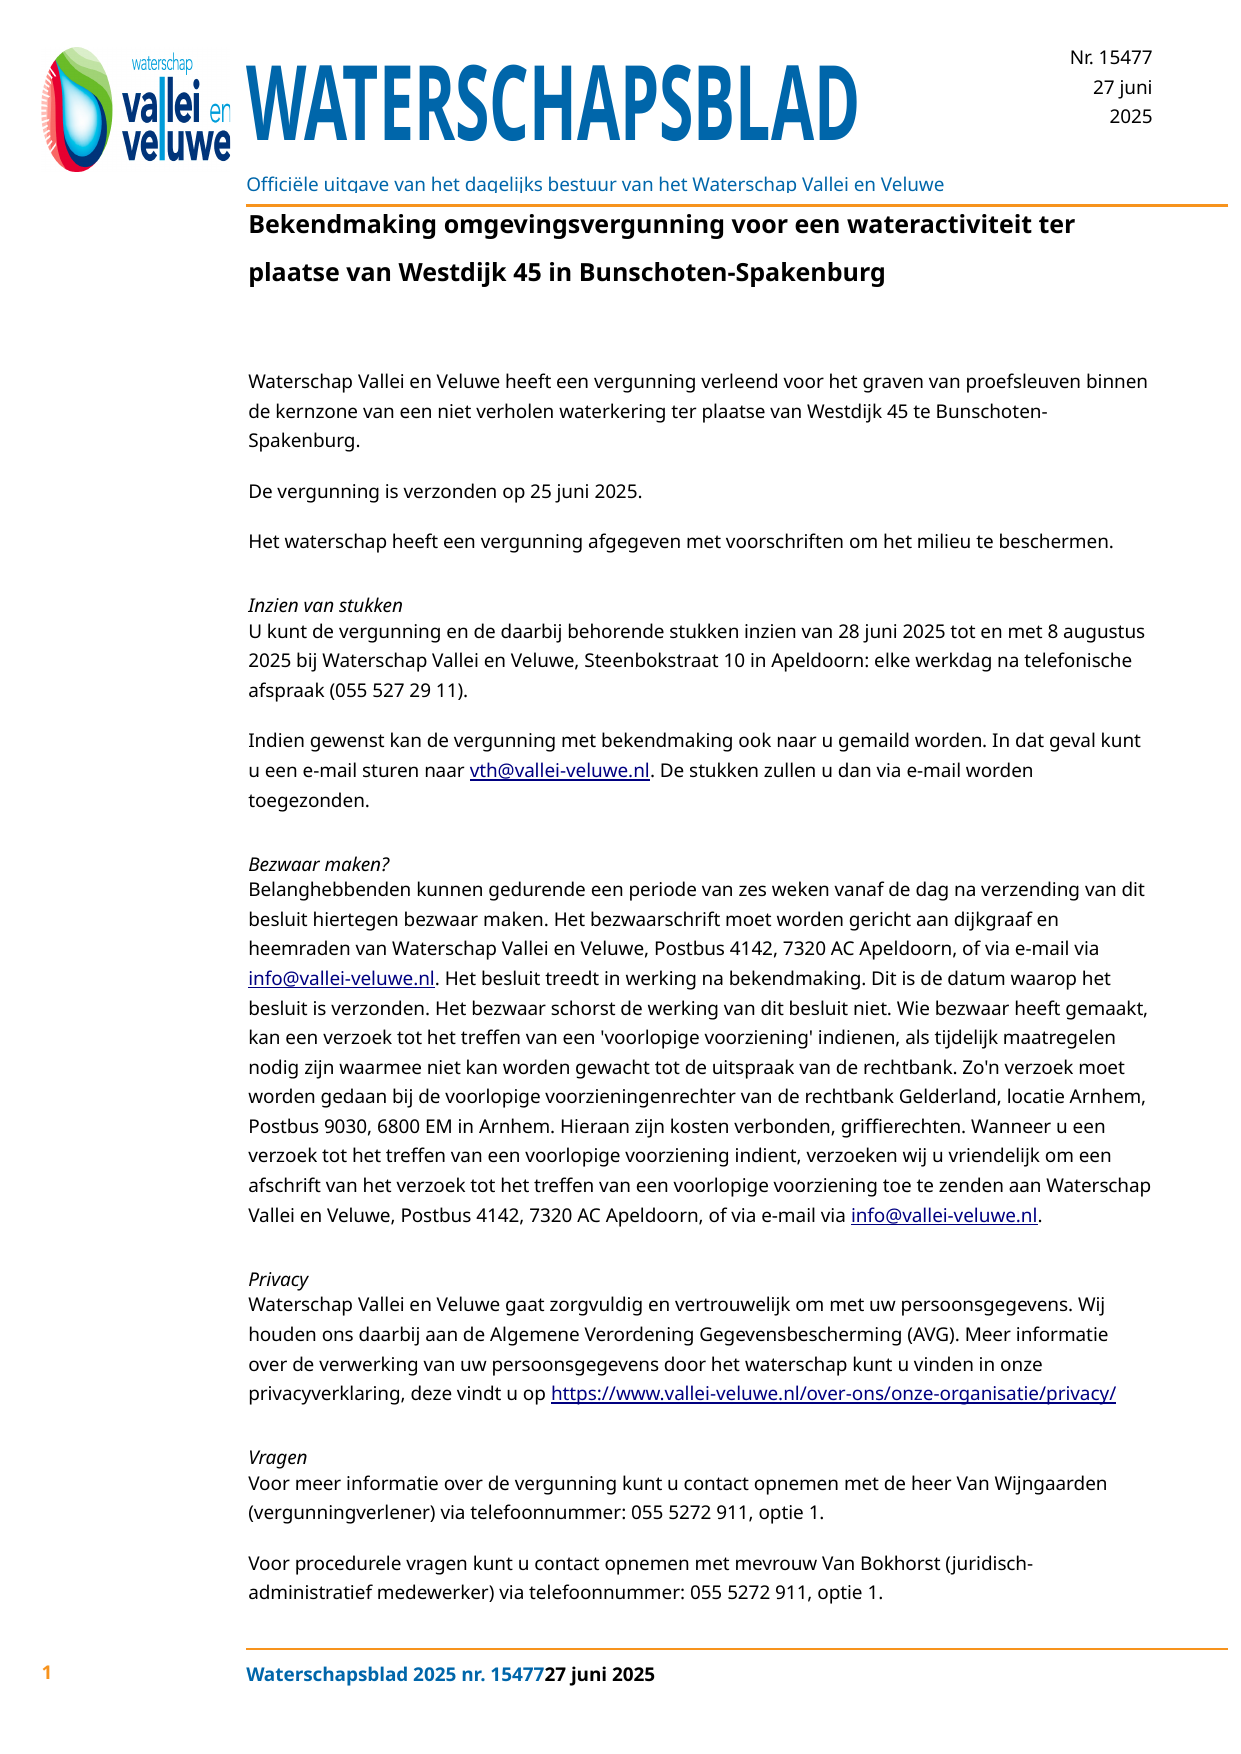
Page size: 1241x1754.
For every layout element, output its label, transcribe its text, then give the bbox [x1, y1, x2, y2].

text Indien gewenst kan de vergunning met bekendmaking ook naar u gemaild worden. In dat geval kunt u een e-mail sturen naar vth@vallei-veluwe.nl. De stukken zullen u dan via e-mail worden toegezonden. [248, 728, 1152, 812]
text Privacy [248, 1266, 1152, 1292]
text Het waterschap heeft een vergunning afgegeven met voorschriften om het milieu te beschermen. [248, 528, 1152, 554]
text Waterschap Vallei en Veluwe gaat zorgvuldig en vertrouwelijk om met uw persoonsgegevens. Wij houden ons daarbij aan de Algemene Verordening Gegevensbescherming (AVG). Meer informatie over de verwerking van uw persoonsgegevens door het waterschap kunt u vinden in onze privacyverklaring, deze vindt u op https://www.vallei-veluwe.nl/over-ons/onze-organisatie/privacy/ [248, 1292, 1152, 1406]
text De vergunning is verzonden op 25 juni 2025. [248, 478, 1152, 504]
text Inzien van stukken [248, 592, 1152, 618]
picture [41, 47, 231, 172]
text Bekendmaking omgevingsvergunning voor een wateractiviteit ter plaatse van Westdijk 45 in Bunschoten-Spakenburg [248, 207, 1152, 288]
text Vragen [248, 1444, 1152, 1470]
text Voor meer informatie over de vergunning kunt u contact opnemen met de heer Van Wijngaarden (vergunningverlener) via telefoonnummer: 055 5272 911, optie 1. [248, 1470, 1152, 1525]
text U kunt de vergunning en de daarbij behorende stukken inzien van 28 juni 2025 tot en met 8 augustus 2025 bij Waterschap Vallei en Veluwe, Steenbokstraat 10 in Apeldoorn: elke werkdag na telefonische afspraak (055 527 29 11). [248, 618, 1152, 703]
text Belanghebbenden kunnen gedurende een periode van zes weken vanaf de dag na verzending van dit besluit hiertegen bezwaar maken. Het bezwaarschrift moet worden gericht aan dijkgraaf en heemraden van Waterschap Vallei en Veluwe, Postbus 4142, 7320 AC Apeldoorn, of via e-mail via info@vallei-veluwe.nl. Het besluit treedt in werking na bekendmaking. Dit is de datum waarop het besluit is verzonden. Het bezwaar schorst de werking van dit besluit niet. Wie bezwaar heeft gemaakt, kan een verzoek tot het treffen van een 'voorlopige voorziening' indienen, als tijdelijk maatregelen nodig zijn waarmee niet kan worden gewacht tot de uitspraak van de rechtbank. Zo'n verzoek moet worden gedaan bij de voorlopige voorzieningenrechter van de rechtbank Gelderland, locatie Arnhem, Postbus 9030, 6800 EM in Arnhem. Hieraan zijn kosten verbonden, griffierechten. Wanneer u een verzoek tot het treffen van een voorlopige voorziening indient, verzoeken wij u vriendelijk om een afschrift van het verzoek tot het treffen van een voorlopige voorziening toe te zenden aan Waterschap Vallei en Veluwe, Postbus 4142, 7320 AC Apeldoorn, of via e-mail via info@vallei-veluwe.nl. [248, 876, 1152, 1228]
text Bezwaar maken? [248, 851, 1152, 876]
text Waterschap Vallei en Veluwe heeft een vergunning verleend voor het graven van proefsleuven binnen de kernzone van een niet verholen waterkering ter plaatse van Westdijk 45 te Bunschoten-Spakenburg. [248, 368, 1152, 453]
text Voor procedurele vragen kunt u contact opnemen met mevrouw Van Bokhorst (juridisch-administratief medewerker) via telefoonnummer: 055 5272 911, optie 1. [248, 1550, 1152, 1605]
